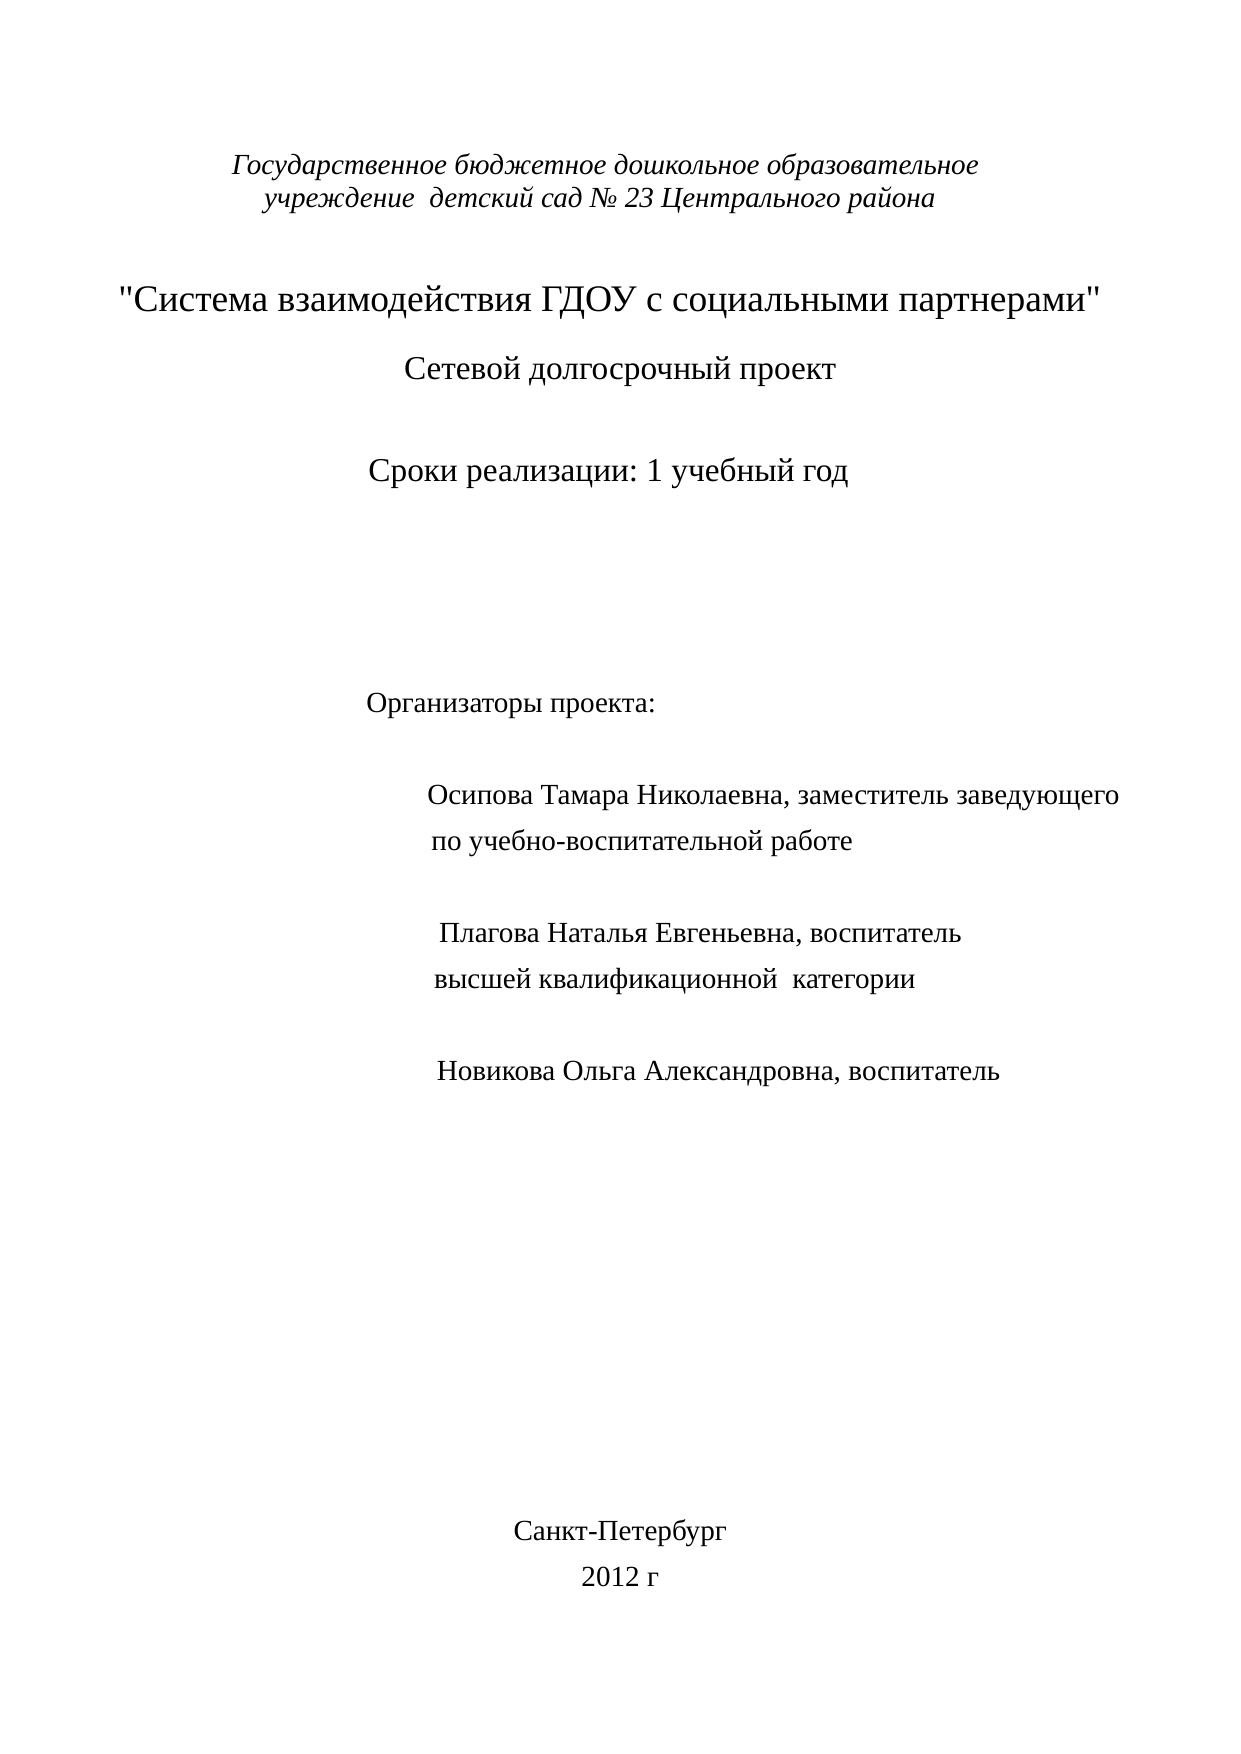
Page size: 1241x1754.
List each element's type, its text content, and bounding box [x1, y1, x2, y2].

text Осипова Тамара Николаевна, заместитель заведующего [118, 777, 1122, 810]
text Плагова Наталья Евгеньевна, воспитатель [118, 915, 1122, 948]
text Сроки реализации: 1 учебный год [118, 450, 1122, 488]
text по учебно-воспитательной работе [118, 823, 1122, 856]
text учреждение детский сад № 23 Центрального района [118, 180, 1122, 214]
text Санкт-Петербург [118, 1513, 1122, 1547]
text Организаторы проекта: [118, 685, 1122, 718]
text Государственное бюджетное дошкольное образовательное [118, 147, 1122, 180]
text "Система взаимодействия ГДОУ с социальными партнерами" [118, 276, 1122, 319]
text 2012 г [118, 1559, 1122, 1593]
text Сетевой долгосрочный проект [118, 348, 1122, 386]
text высшей квалификационной категории [118, 961, 1122, 994]
text Новикова Ольга Александровна, воспитатель [118, 1053, 1122, 1087]
